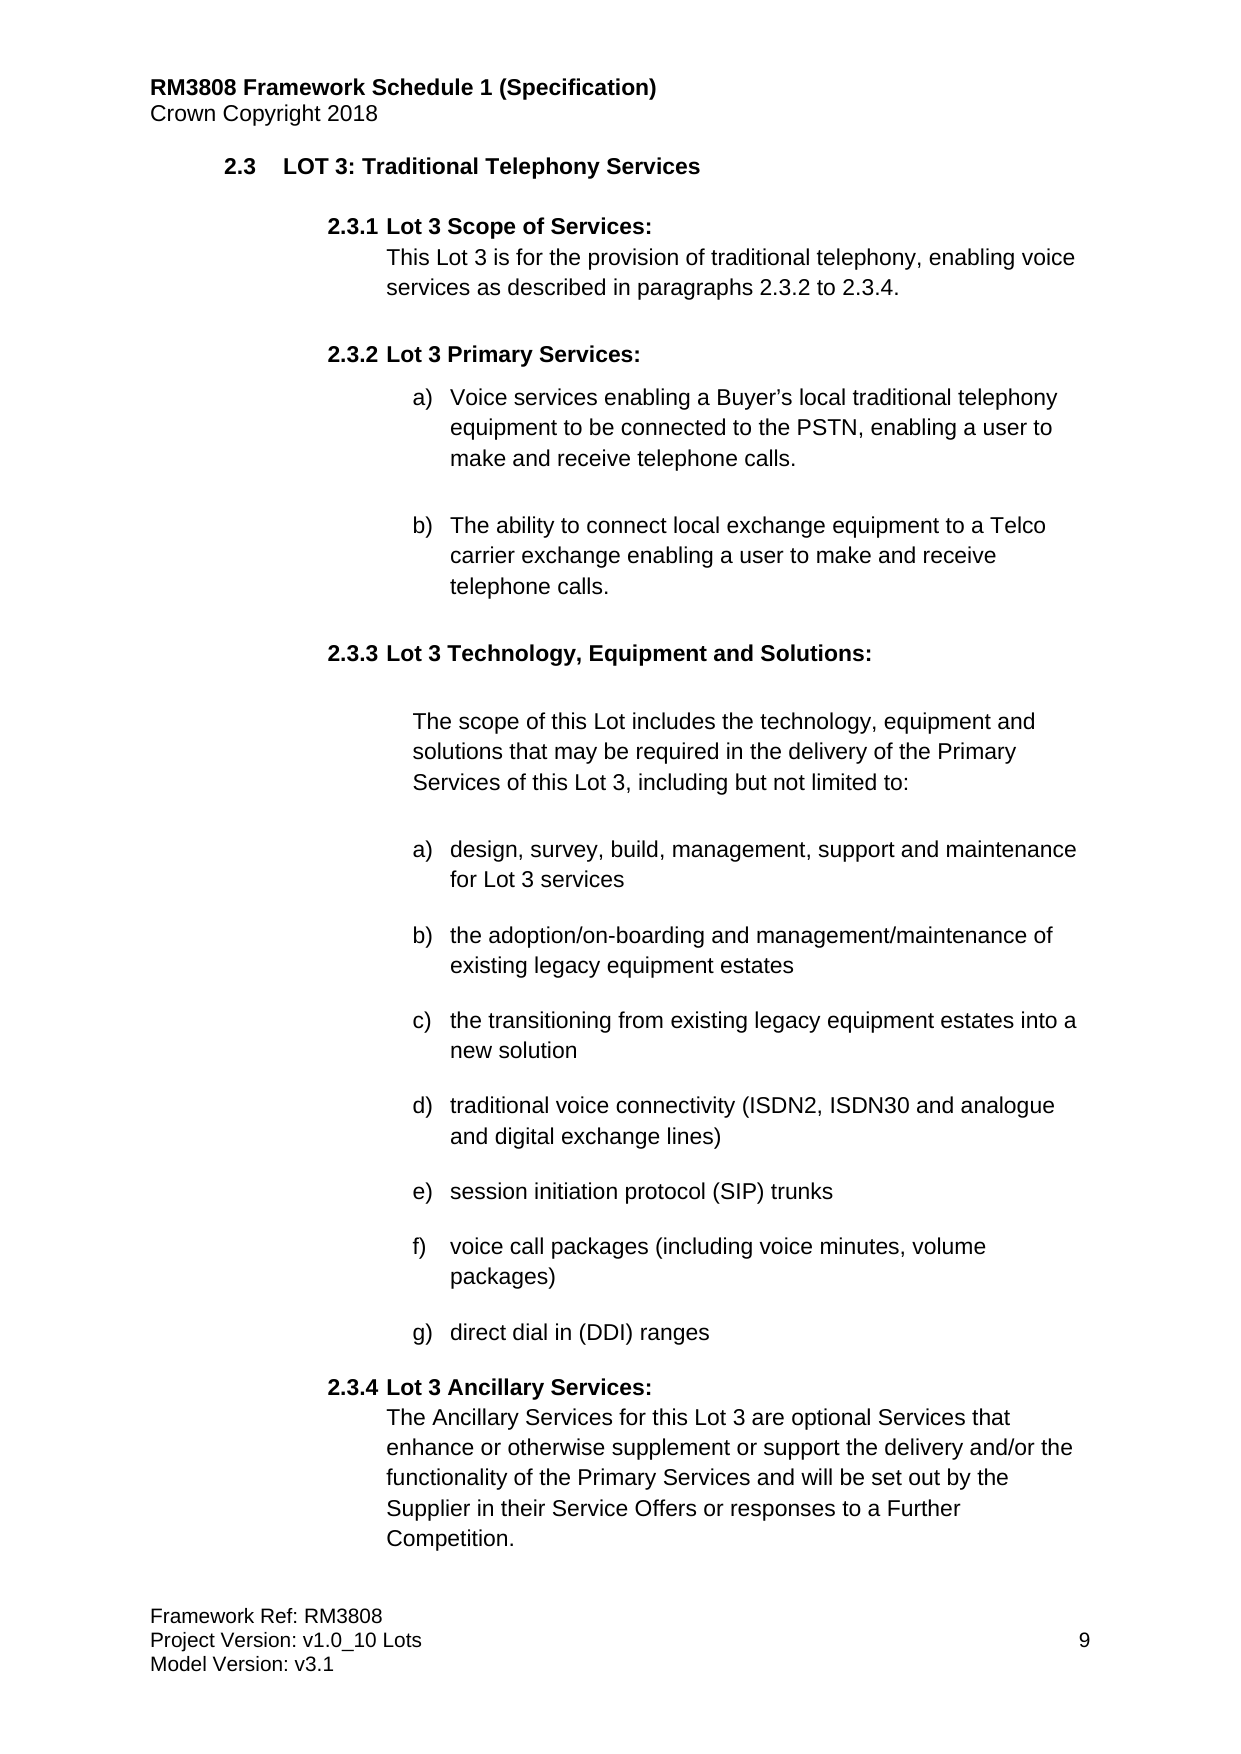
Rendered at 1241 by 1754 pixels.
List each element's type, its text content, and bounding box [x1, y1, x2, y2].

list Lot 3 Ancillary Services: The Ancillary Services for this Lot 3 are optional Services that enhance or otherwise supplement or support the delivery and/or the functionality of the Primary Services and will be set out by the Supplier in their Service Offers or responses to a Further Competition. [327, 1374, 1090, 1551]
list direct dial in (DDI) ranges [412, 1318, 1090, 1345]
list Voice services enabling a Buyer’s local traditional telephony equipment to be connected to the PSTN, enabling a user to make and receive telephone calls. [412, 384, 1090, 471]
list traditional voice connectivity (ISDN2, ISDN30 and analogue and digital exchange lines) [412, 1092, 1090, 1149]
list The ability to connect local exchange equipment to a Telco carrier exchange enabling a user to make and receive telephone calls. [412, 512, 1090, 599]
list Lot 3 Scope of Services: This Lot 3 is for the provision of traditional telephony, enabling voice services as described in paragraphs 2.3.2 to 2.3.4. [327, 213, 1090, 300]
subtitle LOT 3: Traditional Telephony Services [224, 153, 1090, 179]
list Lot 3 Technology, Equipment and Solutions: [327, 640, 1090, 667]
list Lot 3 Primary Services: [327, 341, 1090, 368]
list session initiation protocol (SIP) trunks [412, 1178, 1090, 1204]
list design, survey, build, management, support and maintenance for Lot 3 services [412, 836, 1090, 893]
list the adoption/on-boarding and management/maintenance of existing legacy equipment estates [412, 922, 1090, 978]
list voice call packages (including voice minutes, volume packages) [412, 1233, 1090, 1289]
list the transitioning from existing legacy equipment estates into a new solution [412, 1007, 1090, 1063]
text The scope of this Lot includes the technology, equipment and solutions that may be required in the delivery of the Primary Services of this Lot 3, including but not limited to: [412, 708, 1090, 795]
